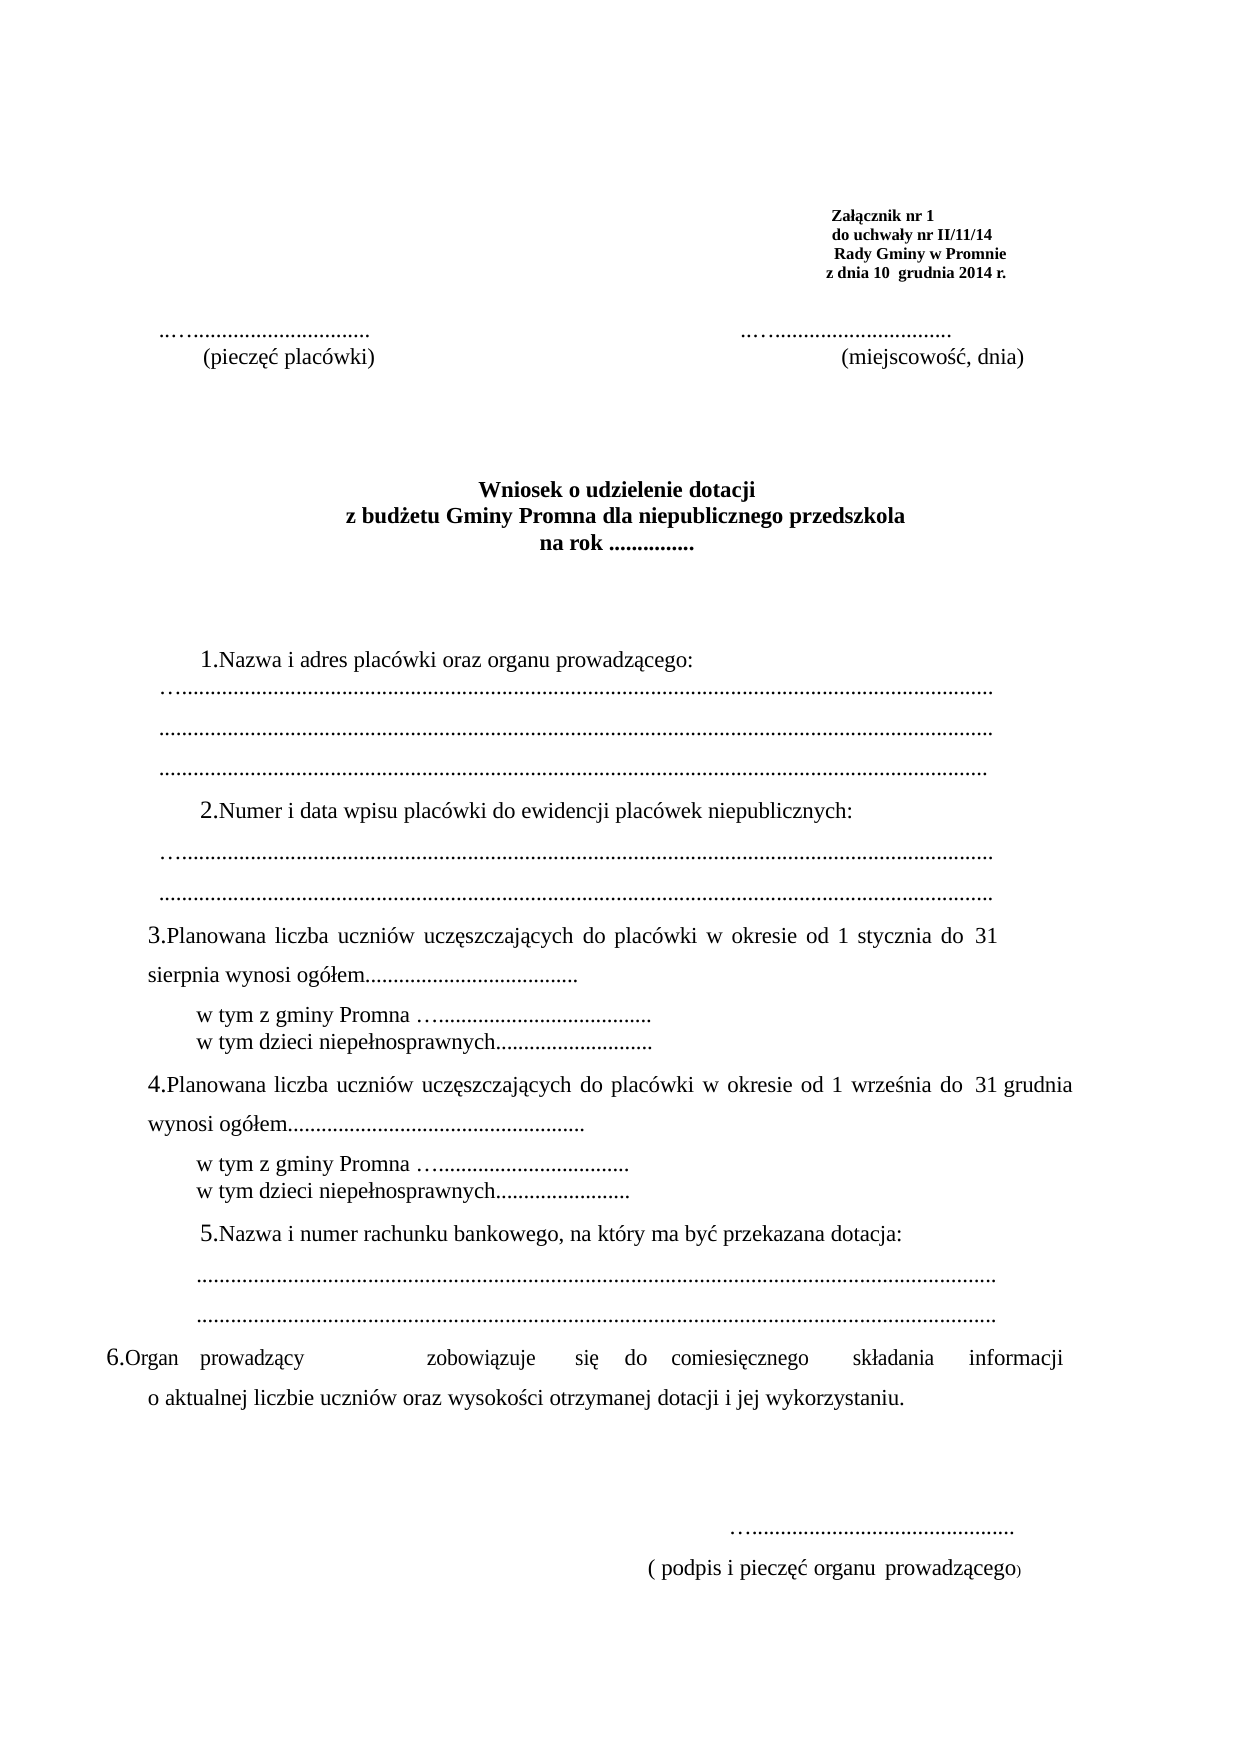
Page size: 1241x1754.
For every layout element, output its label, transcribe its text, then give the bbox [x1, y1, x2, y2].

text ..…............................... ..…............................... [158, 316, 1093, 342]
text ................................................................................................................................................. [158, 754, 1093, 781]
text Załącznik nr 1 [598, 206, 1093, 225]
text ............................................................................................................................................ [196, 1261, 1093, 1287]
text (pieczęć placówki) (miejscowość, dnia) [203, 343, 1093, 370]
text ............................................................................................................................................ [196, 1301, 1093, 1328]
text w tym z gminy Promna …...................................... [196, 1002, 1093, 1028]
text .................................................................................................................................................. [158, 714, 1093, 740]
text Rady Gminy w Promnie [673, 244, 1093, 263]
list Numer i data wpisu placówki do ewidencji placówek niepublicznych: [200, 795, 1093, 824]
list Organ prowadzący zobowiązuje się do comiesięcznego składania informacji o aktualnej liczbie uczniów oraz wysokości otrzymanej dotacji i jej wykorzystaniu. [106, 1342, 1074, 1410]
list Planowana liczba uczniów uczęszczających do placówki w okresie od 1 stycznia do 31 sierpnia wynosi ogółem...................................... [148, 920, 1074, 988]
text ….............................................................................................................................................. [158, 673, 1093, 699]
text w tym dzieci niepełnosprawnych........................ [196, 1177, 1093, 1203]
text ….............................................. [729, 1513, 1093, 1539]
text do uchwały nr II/11/14 [598, 225, 1093, 244]
text na rok ............... [463, 529, 770, 555]
text .................................................................................................................................................. [158, 879, 1093, 905]
subtitle Wniosek o udzielenie dotacji [463, 476, 770, 502]
text z budżetu Gminy Promna dla niepublicznego przedszkola [158, 502, 1093, 529]
text ….............................................................................................................................................. [158, 838, 1093, 864]
text z dnia 10 grudnia 2014 r. [598, 263, 1093, 282]
list Planowana liczba uczniów uczęszczających do placówki w okresie od 1 września do 31 grudnia wynosi ogółem..................................................... [148, 1069, 1074, 1137]
list Nazwa i numer rachunku bankowego, na który ma być przekazana dotacja: [200, 1218, 1093, 1246]
text w tym z gminy Promna ….................................. [196, 1151, 1093, 1177]
text ( podpis i pieczęć organu prowadzącego) [148, 1554, 1021, 1580]
text w tym dzieci niepełnosprawnych............................ [196, 1028, 1093, 1054]
list Nazwa i adres placówki oraz organu prowadzącego: [200, 644, 1093, 673]
